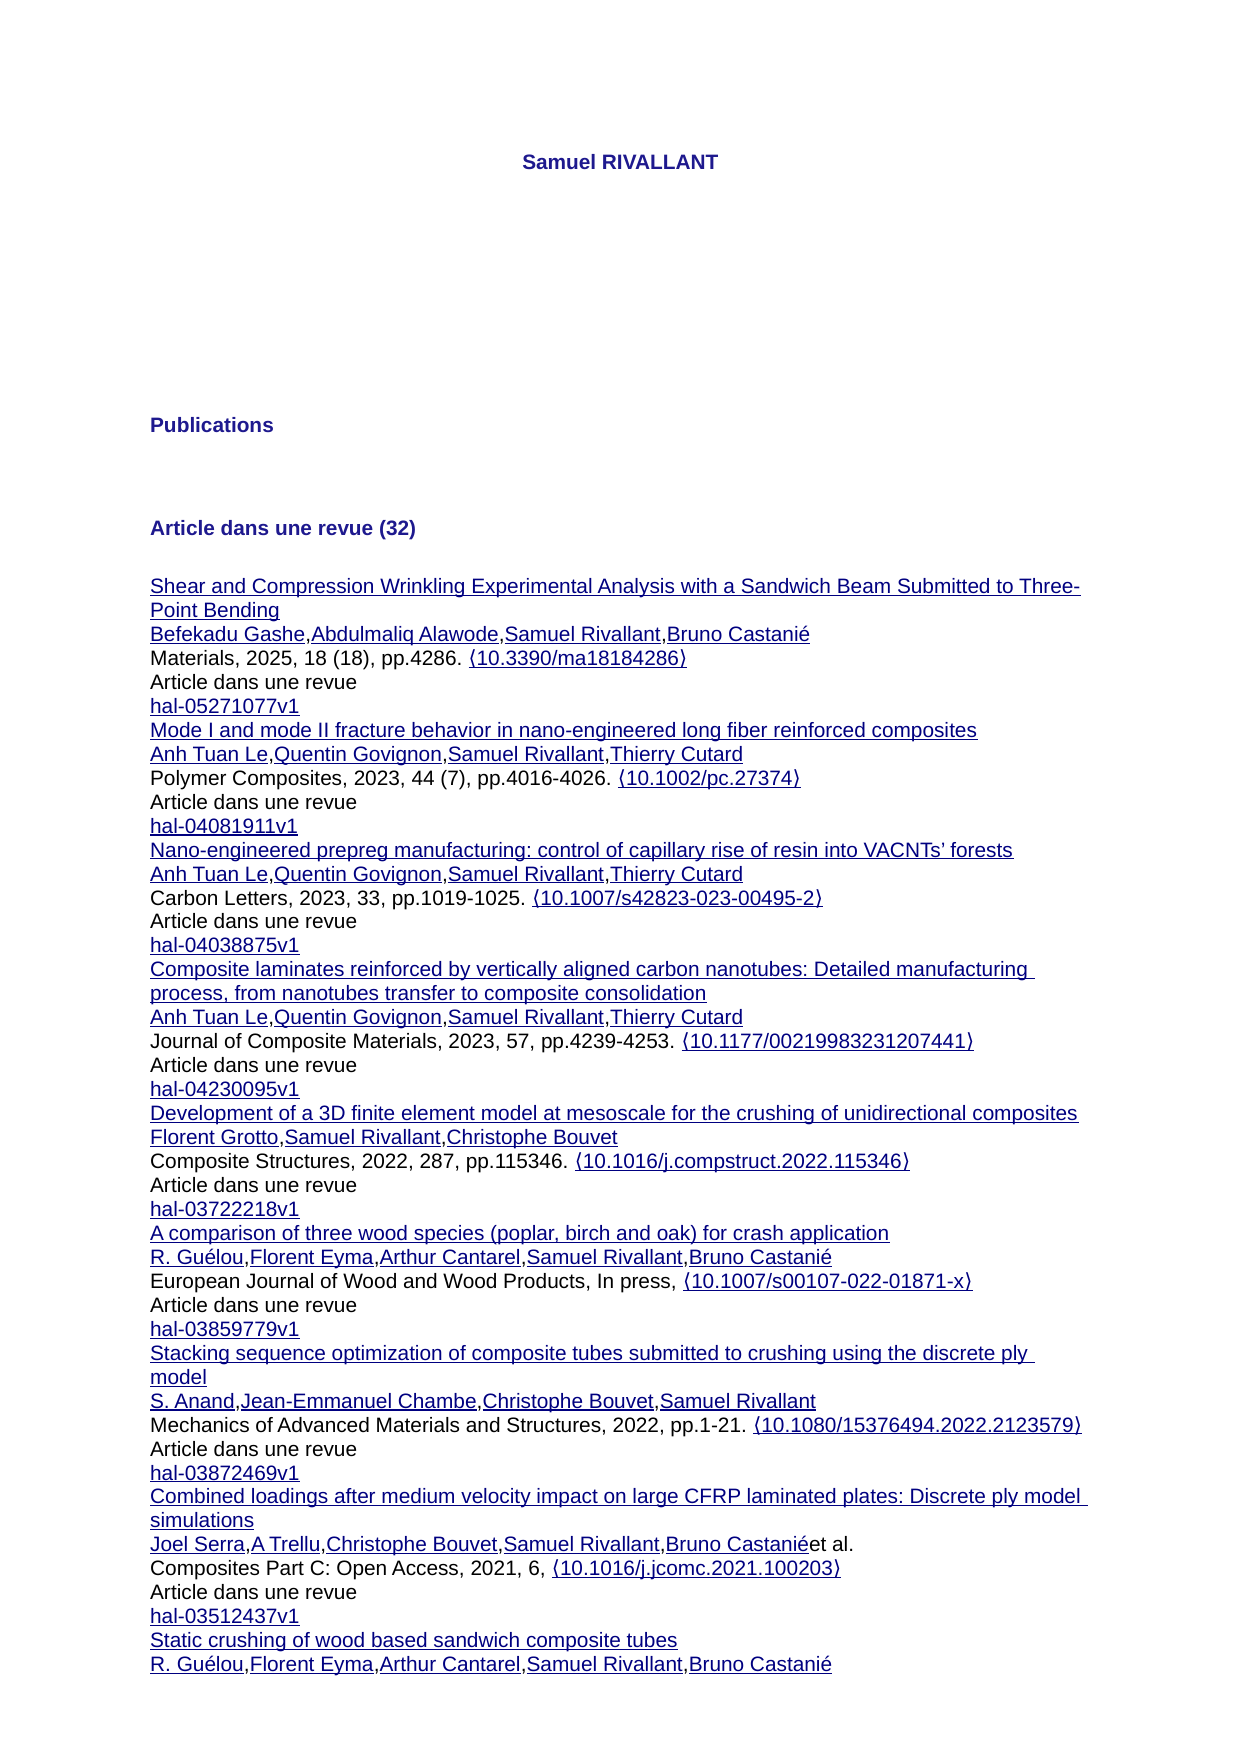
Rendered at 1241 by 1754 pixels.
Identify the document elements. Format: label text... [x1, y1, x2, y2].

table_cell Static crushing of wood based sandwich composite tubes R. Guélou,Florent Eyma,Arthur Cantarel,Samuel Rivallant,Bruno Castanié [150, 1628, 1090, 1676]
table_cell Stacking sequence optimization of composite tubes submitted to crushing using the discrete ply model S. Anand,Jean-Emmanuel Chambe,Christophe Bouvet,Samuel Rivallant Mechanics of Advanced Materials and Structures, 2022, pp.1-21. ⟨10.1080/15376494.2022.2123579⟩ Article dans une revue hal-03872469v1 [150, 1341, 1090, 1484]
subtitle Article dans une revue (32) [150, 516, 1090, 539]
table_cell Mode I and mode II fracture behavior in nano‐engineered long fiber reinforced composites Anh Tuan Le,Quentin Govignon,Samuel Rivallant,Thierry Cutard Polymer Composites, 2023, 44 (7), pp.4016-4026. ⟨10.1002/pc.27374⟩ Article dans une revue hal-04081911v1 [150, 718, 1090, 837]
table_cell Composite laminates reinforced by vertically aligned carbon nanotubes: Detailed manufacturing process, from nanotubes transfer to composite consolidation Anh Tuan Le,Quentin Govignon,Samuel Rivallant,Thierry Cutard Journal of Composite Materials, 2023, 57, pp.4239-4253. ⟨10.1177/00219983231207441⟩ Article dans une revue hal-04230095v1 [150, 957, 1090, 1101]
table_cell Nano-engineered prepreg manufacturing: control of capillary rise of resin into VACNTs’ forests Anh Tuan Le,Quentin Govignon,Samuel Rivallant,Thierry Cutard Carbon Letters, 2023, 33, pp.1019-1025. ⟨10.1007/s42823-023-00495-2⟩ Article dans une revue hal-04038875v1 [150, 838, 1090, 957]
table_header Shear and Compression Wrinkling Experimental Analysis with a Sandwich Beam Submitted to Three-Point Bending Befekadu Gashe,Abdulmaliq Alawode,Samuel Rivallant,Bruno Castanié Materials, 2025, 18 (18), pp.4286. ⟨10.3390/ma18184286⟩ Article dans une revue hal-05271077v1 [150, 574, 1090, 718]
table_cell Development of a 3D finite element model at mesoscale for the crushing of unidirectional composites Florent Grotto,Samuel Rivallant,Christophe Bouvet Composite Structures, 2022, 287, pp.115346. ⟨10.1016/j.compstruct.2022.115346⟩ Article dans une revue hal-03722218v1 [150, 1101, 1090, 1221]
subtitle Samuel RIVALLANT [150, 150, 1090, 174]
table_cell Combined loadings after medium velocity impact on large CFRP laminated plates: Discrete ply model simulations Joel Serra,A Trellu,Christophe Bouvet,Samuel Rivallant,Bruno Castaniéet al. Composites Part C: Open Access, 2021, 6, ⟨10.1016/j.jcomc.2021.100203⟩ Article dans une revue hal-03512437v1 [150, 1484, 1090, 1628]
subtitle Publications [150, 412, 1090, 436]
table_cell A comparison of three wood species (poplar, birch and oak) for crash application R. Guélou,Florent Eyma,Arthur Cantarel,Samuel Rivallant,Bruno Castanié European Journal of Wood and Wood Products, In press, ⟨10.1007/s00107-022-01871-x⟩ Article dans une revue hal-03859779v1 [150, 1221, 1090, 1341]
